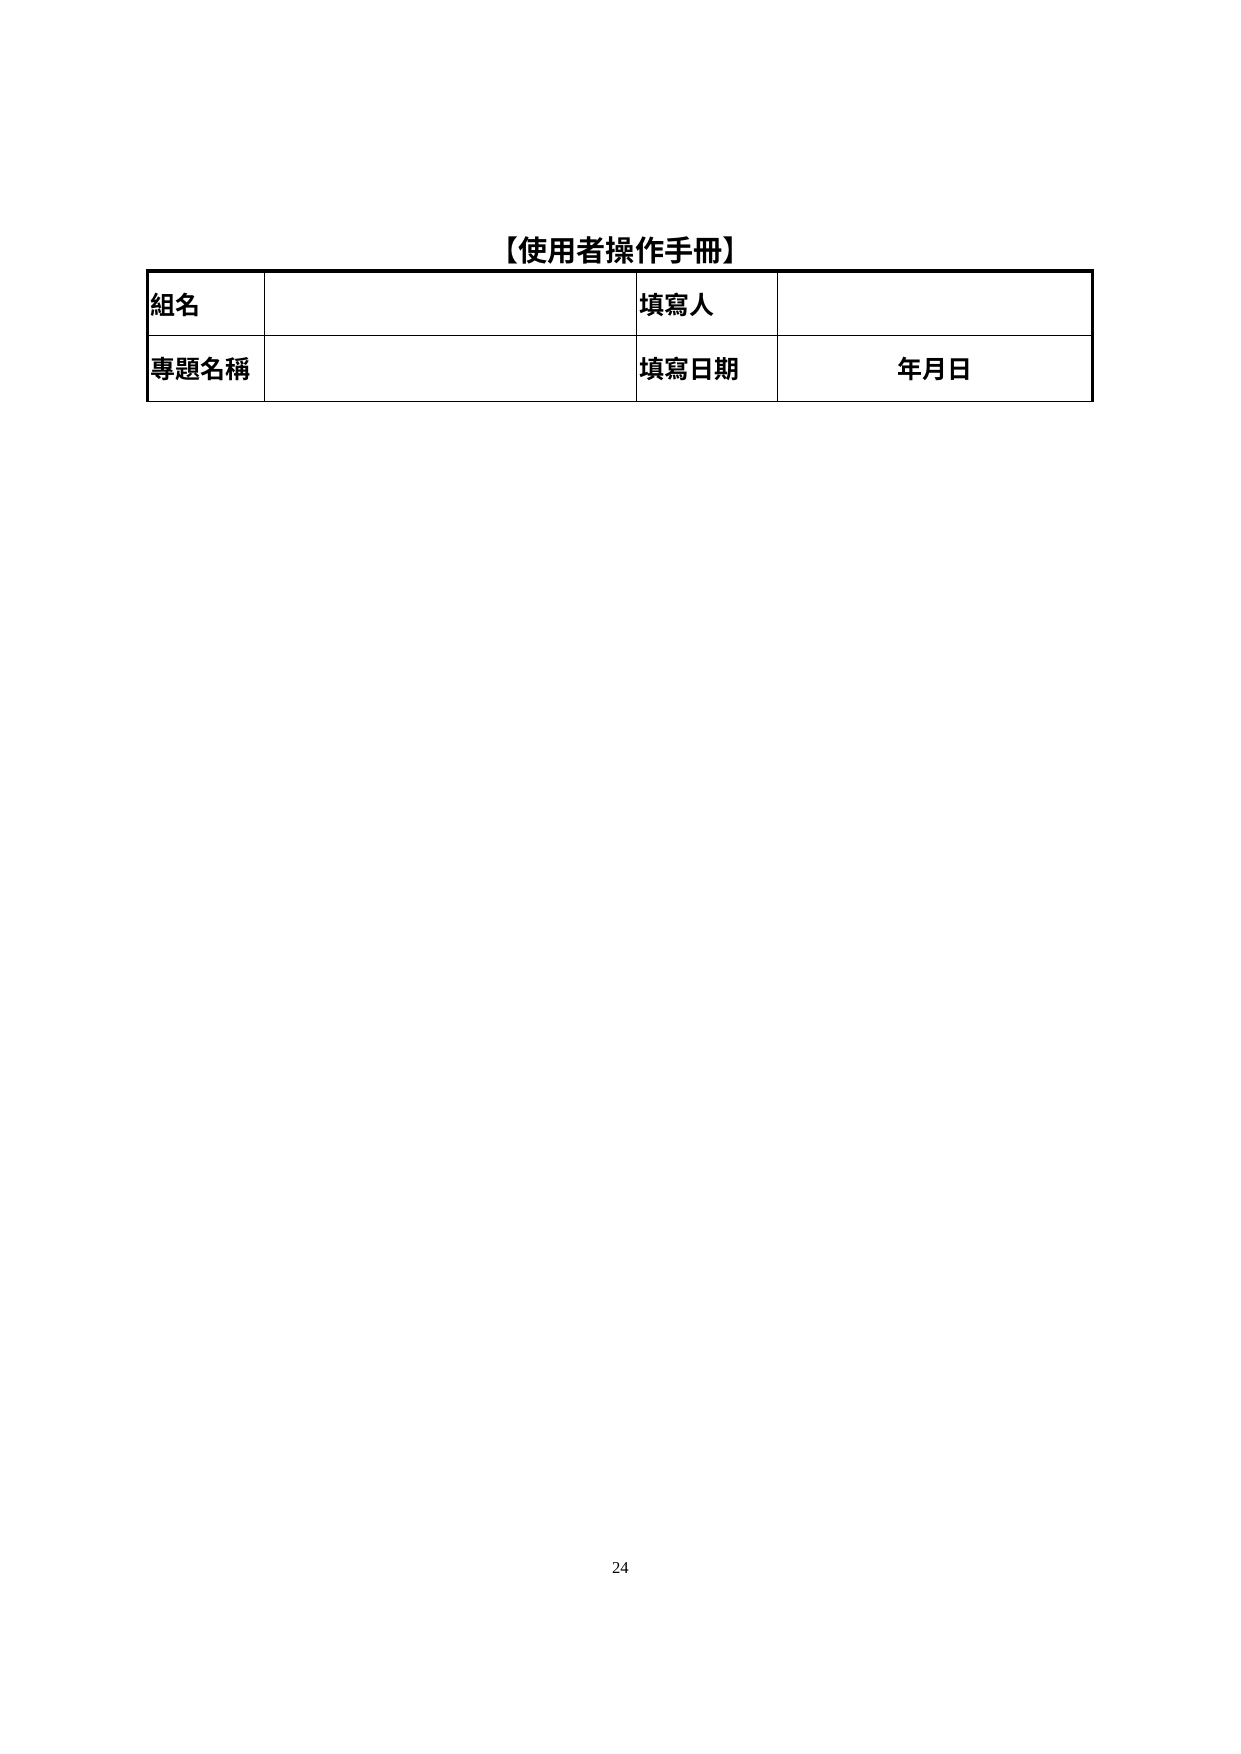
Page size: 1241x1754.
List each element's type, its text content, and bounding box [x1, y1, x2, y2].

text 【使用者操作手冊】 [148, 227, 1092, 269]
table_header [778, 273, 1091, 335]
table_cell [265, 336, 636, 401]
table_cell 填寫日期 [637, 336, 777, 401]
table_cell 專題名稱 [149, 336, 264, 401]
table_header 填寫人 [637, 273, 777, 335]
table_header 組名 [149, 273, 264, 335]
table_header [265, 273, 636, 335]
table_cell 年月日 [778, 336, 1091, 401]
